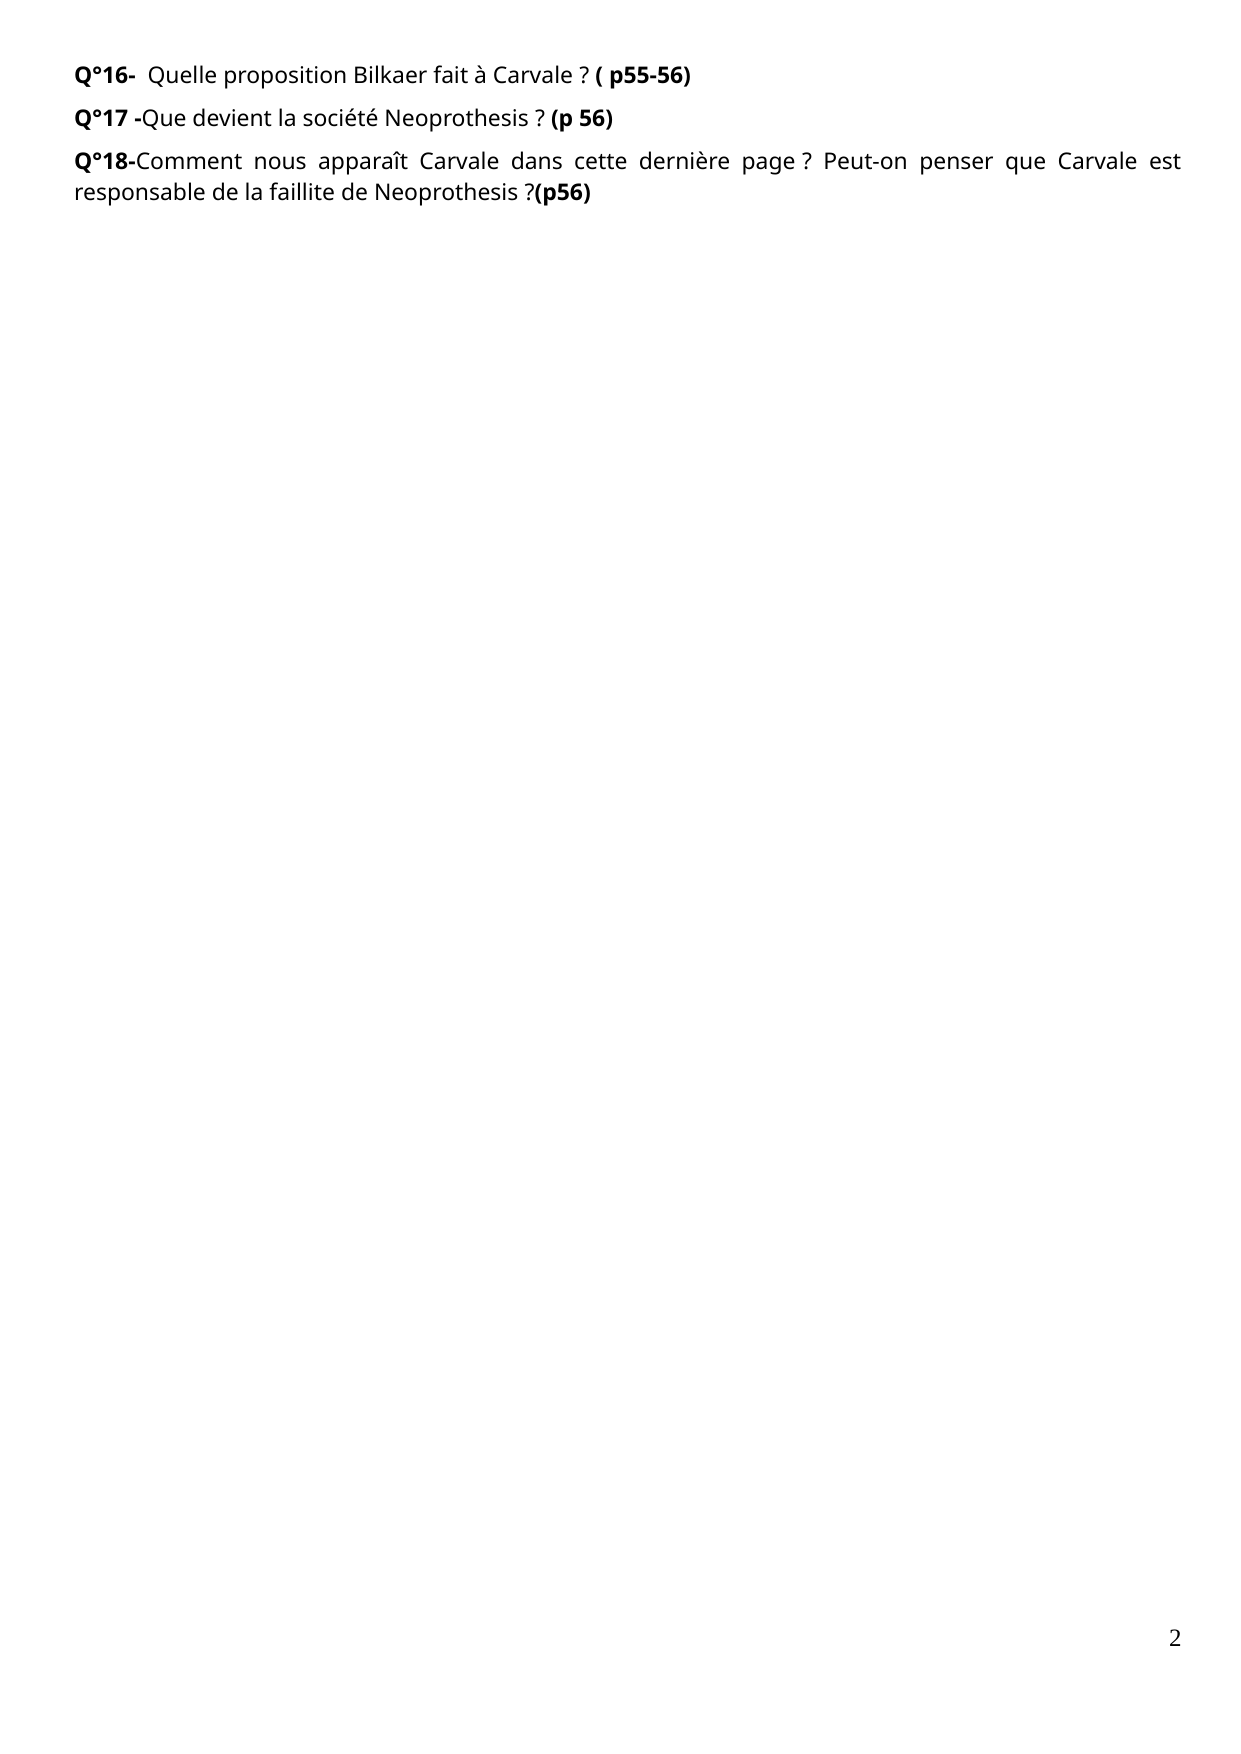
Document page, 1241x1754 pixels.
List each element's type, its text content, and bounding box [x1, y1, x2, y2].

list Q°18-Comment nous apparaît Carvale dans cette dernière page ? Peut-on penser que Carvale est responsable de la faillite de Neoprothesis ?(p56) [74, 145, 1181, 208]
list Q°17 -Que devient la société Neoprothesis ? (p 56) [74, 102, 1181, 133]
list Q°16- Quelle proposition Bilkaer fait à Carvale ? ( p55-56) [74, 59, 1181, 90]
